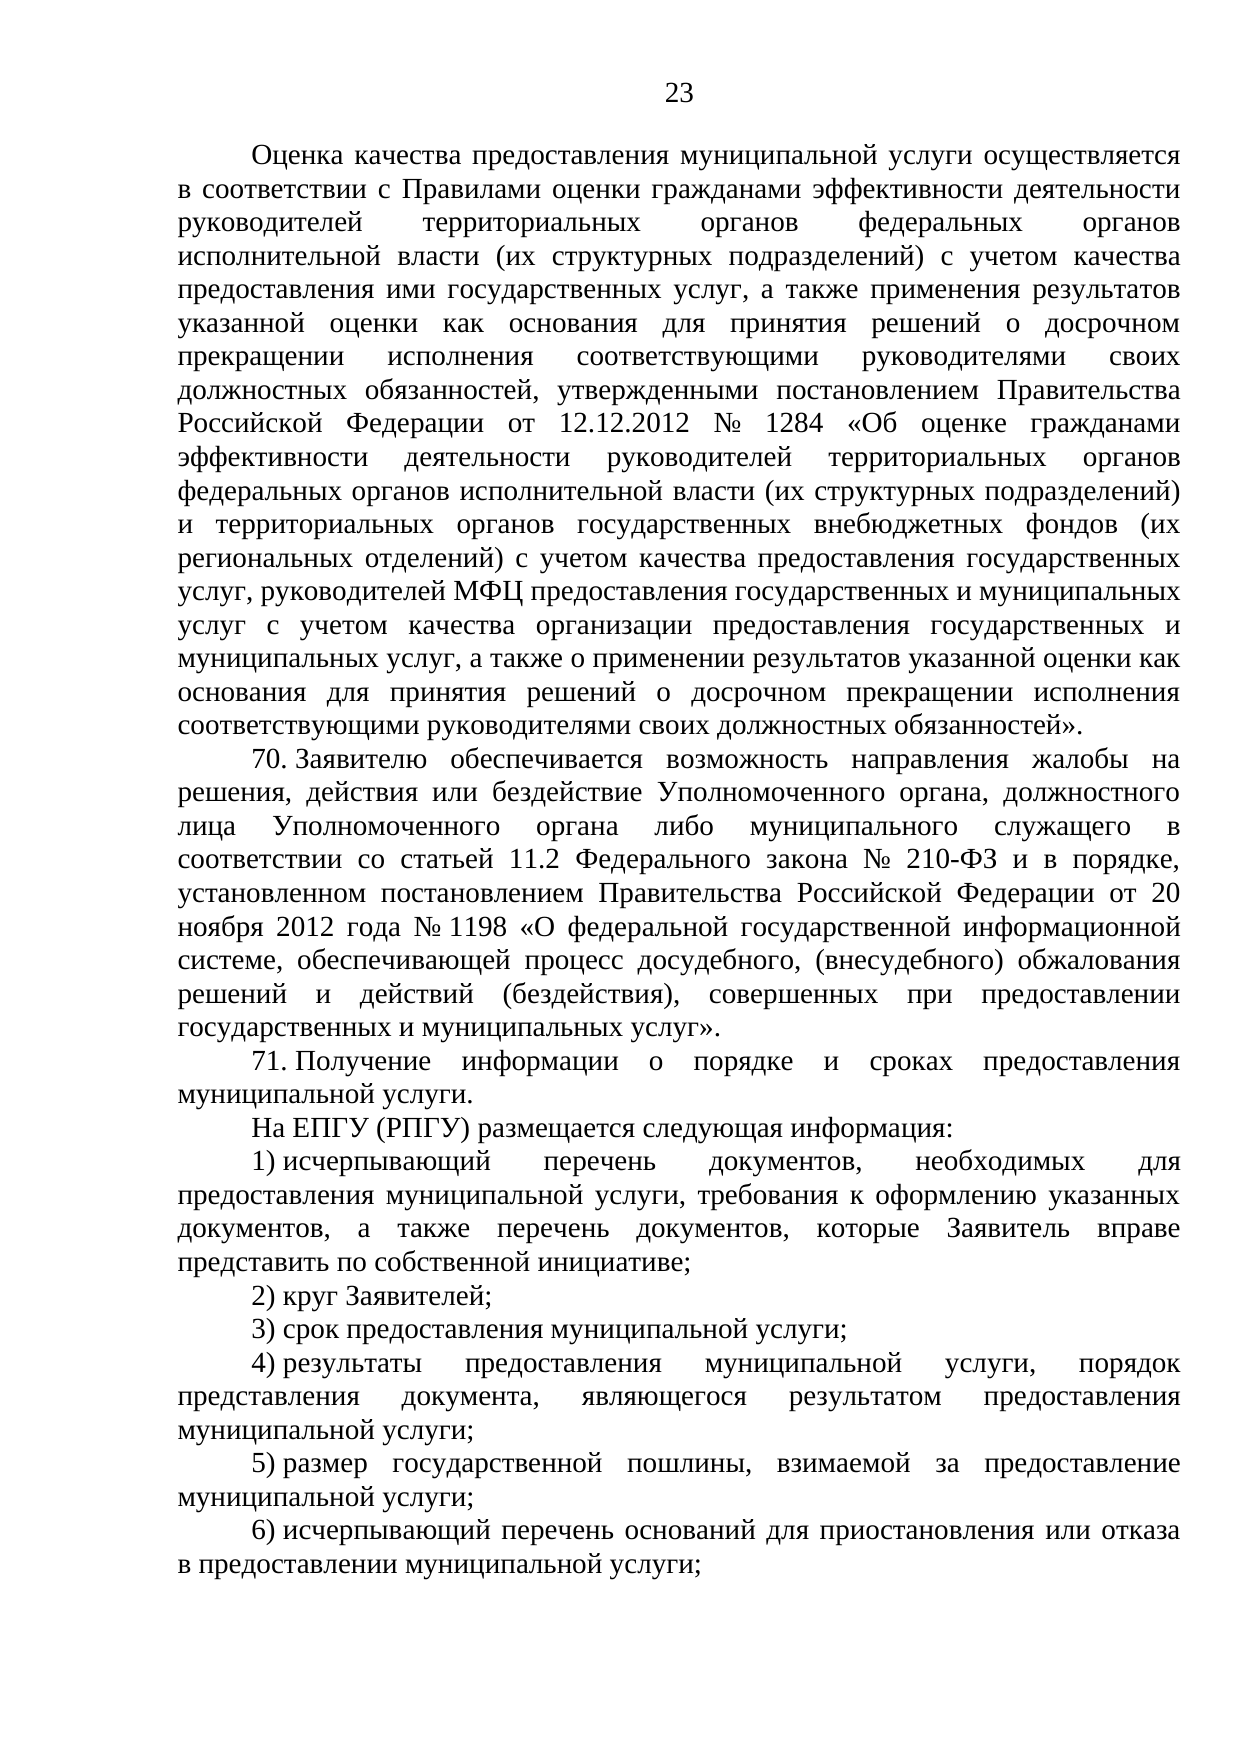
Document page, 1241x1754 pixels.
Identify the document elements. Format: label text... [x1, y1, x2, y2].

text 3) срок предоставления муниципальной услуги; [177, 1311, 1181, 1345]
text 70. Заявителю обеспечивается возможность направления жалобы на решения, действия или бездействие Уполномоченного органа, должностного лица Уполномоченного органа либо муниципального служащего в соответствии со статьей 11.2 Федерального закона № 210-ФЗ и в порядке, установленном постановлением Правительства Российской Федерации от 20 ноября 2012 года № 1198 «О федеральной государственной информационной системе, обеспечивающей процесс досудебного, (внесудебного) обжалования решений и действий (бездействия), совершенных при предоставлении государственных и муниципальных услуг». [177, 741, 1181, 1043]
text 5) размер государственной пошлины, взимаемой за предоставление муниципальной услуги; [177, 1445, 1181, 1512]
text На ЕПГУ (РПГУ) размещается следующая информация: [177, 1110, 1181, 1143]
text 4) результаты предоставления муниципальной услуги, порядок представления документа, являющегося результатом предоставления муниципальной услуги; [177, 1345, 1181, 1445]
text 71. Получение информации о порядке и сроках предоставления муниципальной услуги. [177, 1043, 1181, 1110]
text 2) круг Заявителей; [177, 1278, 1181, 1311]
text 6) исчерпывающий перечень оснований для приостановления или отказа в предоставлении муниципальной услуги; [177, 1512, 1181, 1579]
text 1) исчерпывающий перечень документов, необходимых для предоставления муниципальной услуги, требования к оформлению указанных документов, а также перечень документов, которые Заявитель вправе представить по собственной инициативе; [177, 1143, 1181, 1278]
text Оценка качества предоставления муниципальной услуги осуществляется в соответствии с Правилами оценки гражданами эффективности деятельности руководителей территориальных органов федеральных органов исполнительной власти (их структурных подразделений) с учетом качества предоставления ими государственных услуг, а также применения результатов указанной оценки как основания для принятия решений о досрочном прекращении исполнения соответствующими руководителями своих должностных обязанностей, утвержденными постановлением Правительства Российской Федерации от 12.12.2012 № 1284 «Об оценке гражданами эффективности деятельности руководителей территориальных органов федеральных органов исполнительной власти (их структурных подразделений) и территориальных органов государственных внебюджетных фондов (их региональных отделений) с учетом качества предоставления государственных услуг, руководителей МФЦ предоставления государственных и муниципальных услуг с учетом качества организации предоставления государственных и муниципальных услуг, а также о применении результатов указанной оценки как основания для принятия решений о досрочном прекращении исполнения соответствующими руководителями своих должностных обязанностей». [177, 137, 1181, 741]
